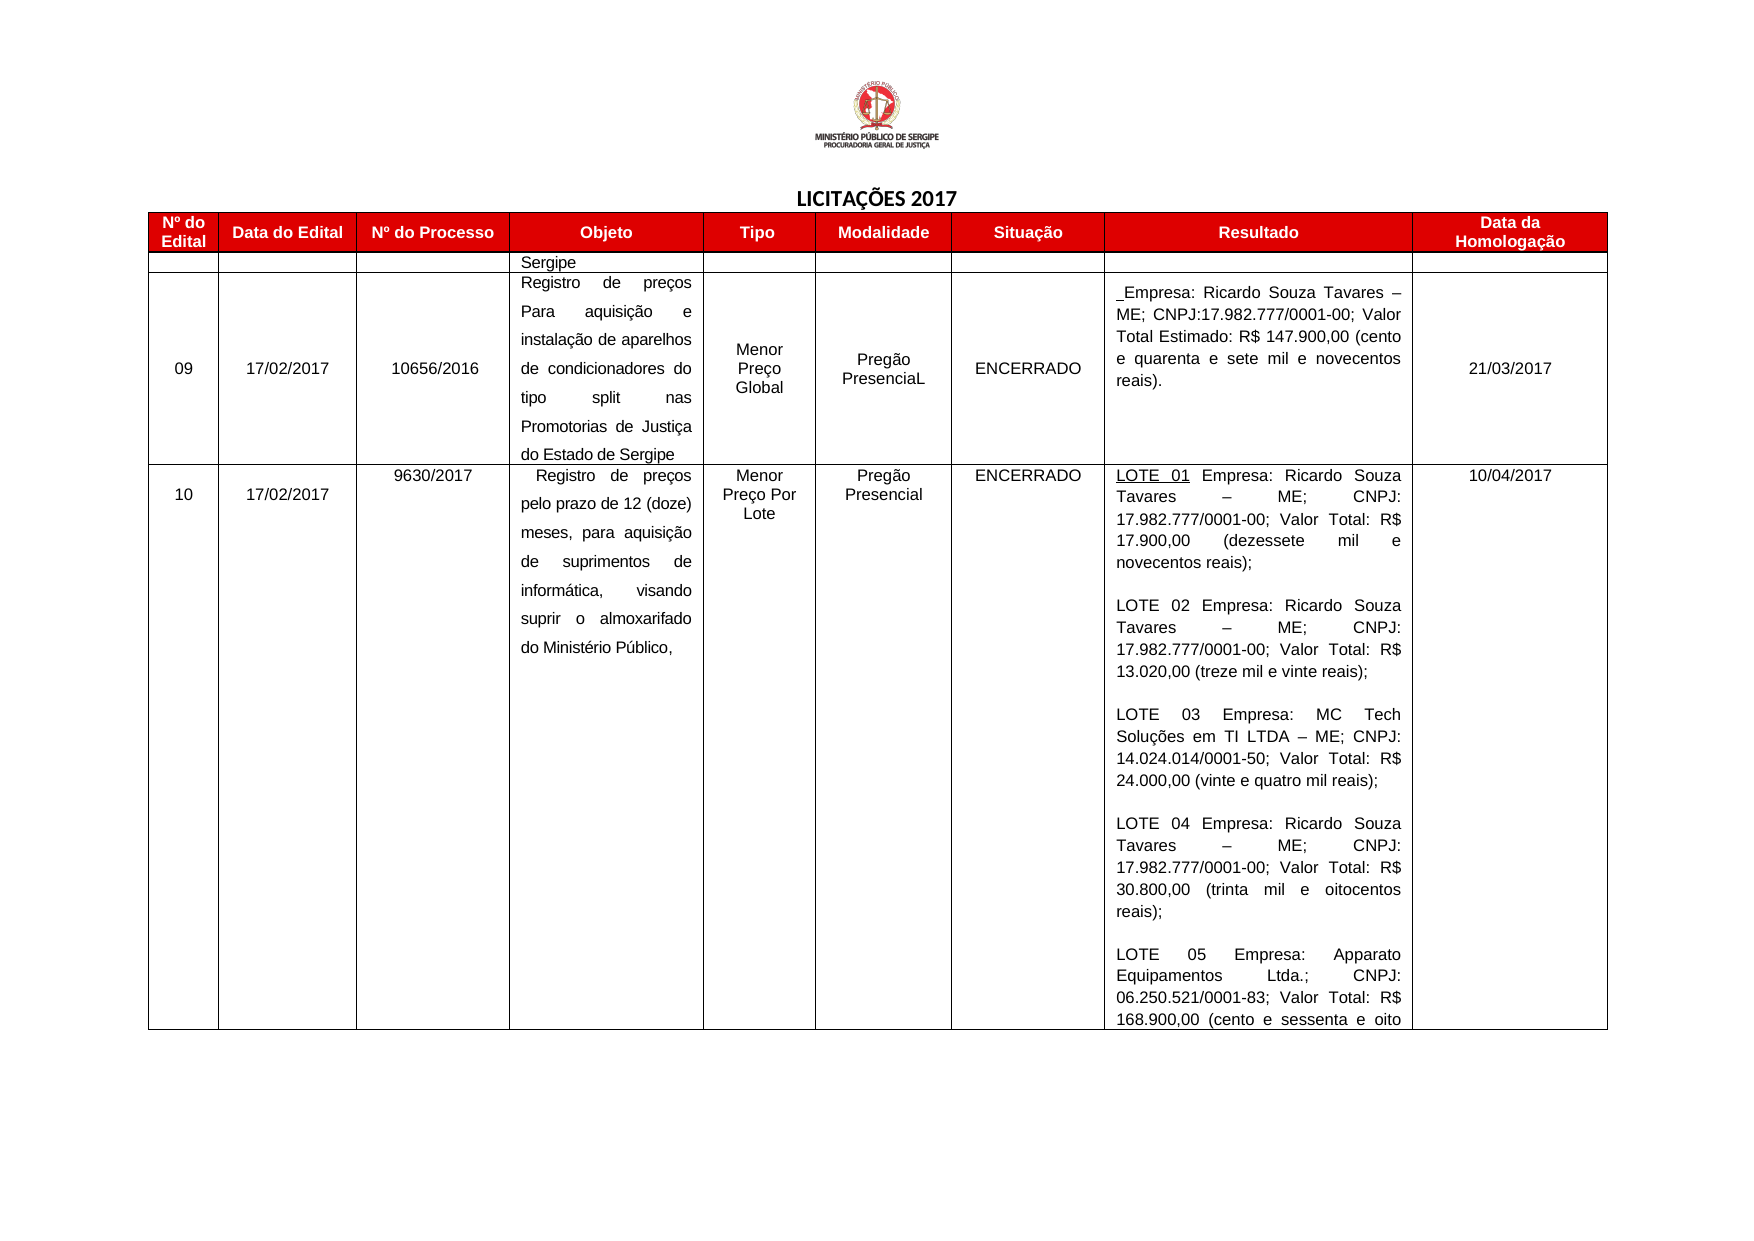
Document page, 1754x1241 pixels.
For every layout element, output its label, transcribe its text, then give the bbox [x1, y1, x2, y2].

table_cell Menor Preço Por Lote [704, 465, 815, 1029]
table_cell Pregão PresenciaL [816, 273, 951, 464]
table_cell 9630/2017 [357, 465, 509, 1029]
table_header Nº do Processo [357, 213, 509, 251]
table_header Modalidade [816, 213, 951, 251]
table_cell 09 [149, 273, 218, 464]
table_header Nº do Edital [149, 213, 218, 251]
table_cell Pregão Presencial [816, 465, 951, 1029]
table_header Data do Edital [219, 213, 356, 251]
table_header Resultado [1105, 213, 1412, 251]
table_cell [704, 253, 815, 272]
table_cell 21/03/2017 [1413, 273, 1607, 464]
picture [815, 81, 939, 149]
table_header Data da Homologação [1413, 213, 1607, 251]
table_cell 10656/2016 [357, 273, 509, 464]
table_cell 17/02/2017 [219, 465, 356, 1029]
table_cell Menor Preço Global [704, 273, 815, 464]
table_cell 10/04/2017 [1413, 465, 1607, 1029]
table_header Situação [952, 213, 1104, 251]
table_cell [149, 253, 218, 272]
table_header Objeto [510, 213, 703, 251]
table_cell Empresa: Ricardo Souza Tavares – ME; CNPJ:17.982.777/0001-00; Valor Total Estimado: R$ 147.900,00 (cento e quarenta e sete mil e novecentos reais). [1105, 273, 1412, 464]
table_cell [219, 253, 356, 272]
table_cell [357, 253, 509, 272]
table_cell 10 [149, 465, 218, 1029]
table_cell Registro de preços pelo prazo de 12 (doze) meses, para aquisição de suprimentos de informática, visando suprir o almoxarifado do Ministério Público, [510, 465, 703, 1029]
table_cell Sergipe [510, 253, 703, 272]
table_cell [952, 253, 1104, 272]
table_cell ENCERRADO [952, 465, 1104, 1029]
table_cell LOTE 01 Empresa: Ricardo Souza Tavares – ME; CNPJ: 17.982.777/0001-00; Valor Total: R$ 17.900,00 (dezessete mil e novecentos reais); LOTE 02 Empresa: Ricardo Souza Tavares – ME; CNPJ: 17.982.777/0001-00; Valor Total: R$ 13.020,00 (treze mil e vinte reais); LOTE 03 Empresa: MC Tech Soluções em TI LTDA – ME; CNPJ: 14.024.014/0001-50; Valor Total: R$ 24.000,00 (vinte e quatro mil reais); LOTE 04 Empresa: Ricardo Souza Tavares – ME; CNPJ: 17.982.777/0001-00; Valor Total: R$ 30.800,00 (trinta mil e oitocentos reais); LOTE 05 Empresa: Apparato Equipamentos Ltda.; CNPJ: 06.250.521/0001-83; Valor Total: R$ 168.900,00 (cento e sessenta e oito [1105, 465, 1412, 1029]
table_cell [816, 253, 951, 272]
table_cell ENCERRADO [952, 273, 1104, 464]
table_cell 17/02/2017 [219, 273, 356, 464]
table_cell Registro de preços Para aquisição e instalação de aparelhos de condicionadores do tipo split nas Promotorias de Justiça do Estado de Sergipe [510, 273, 703, 464]
table_cell [1105, 253, 1412, 272]
table_cell [1413, 253, 1607, 272]
table_header Tipo [704, 213, 815, 251]
